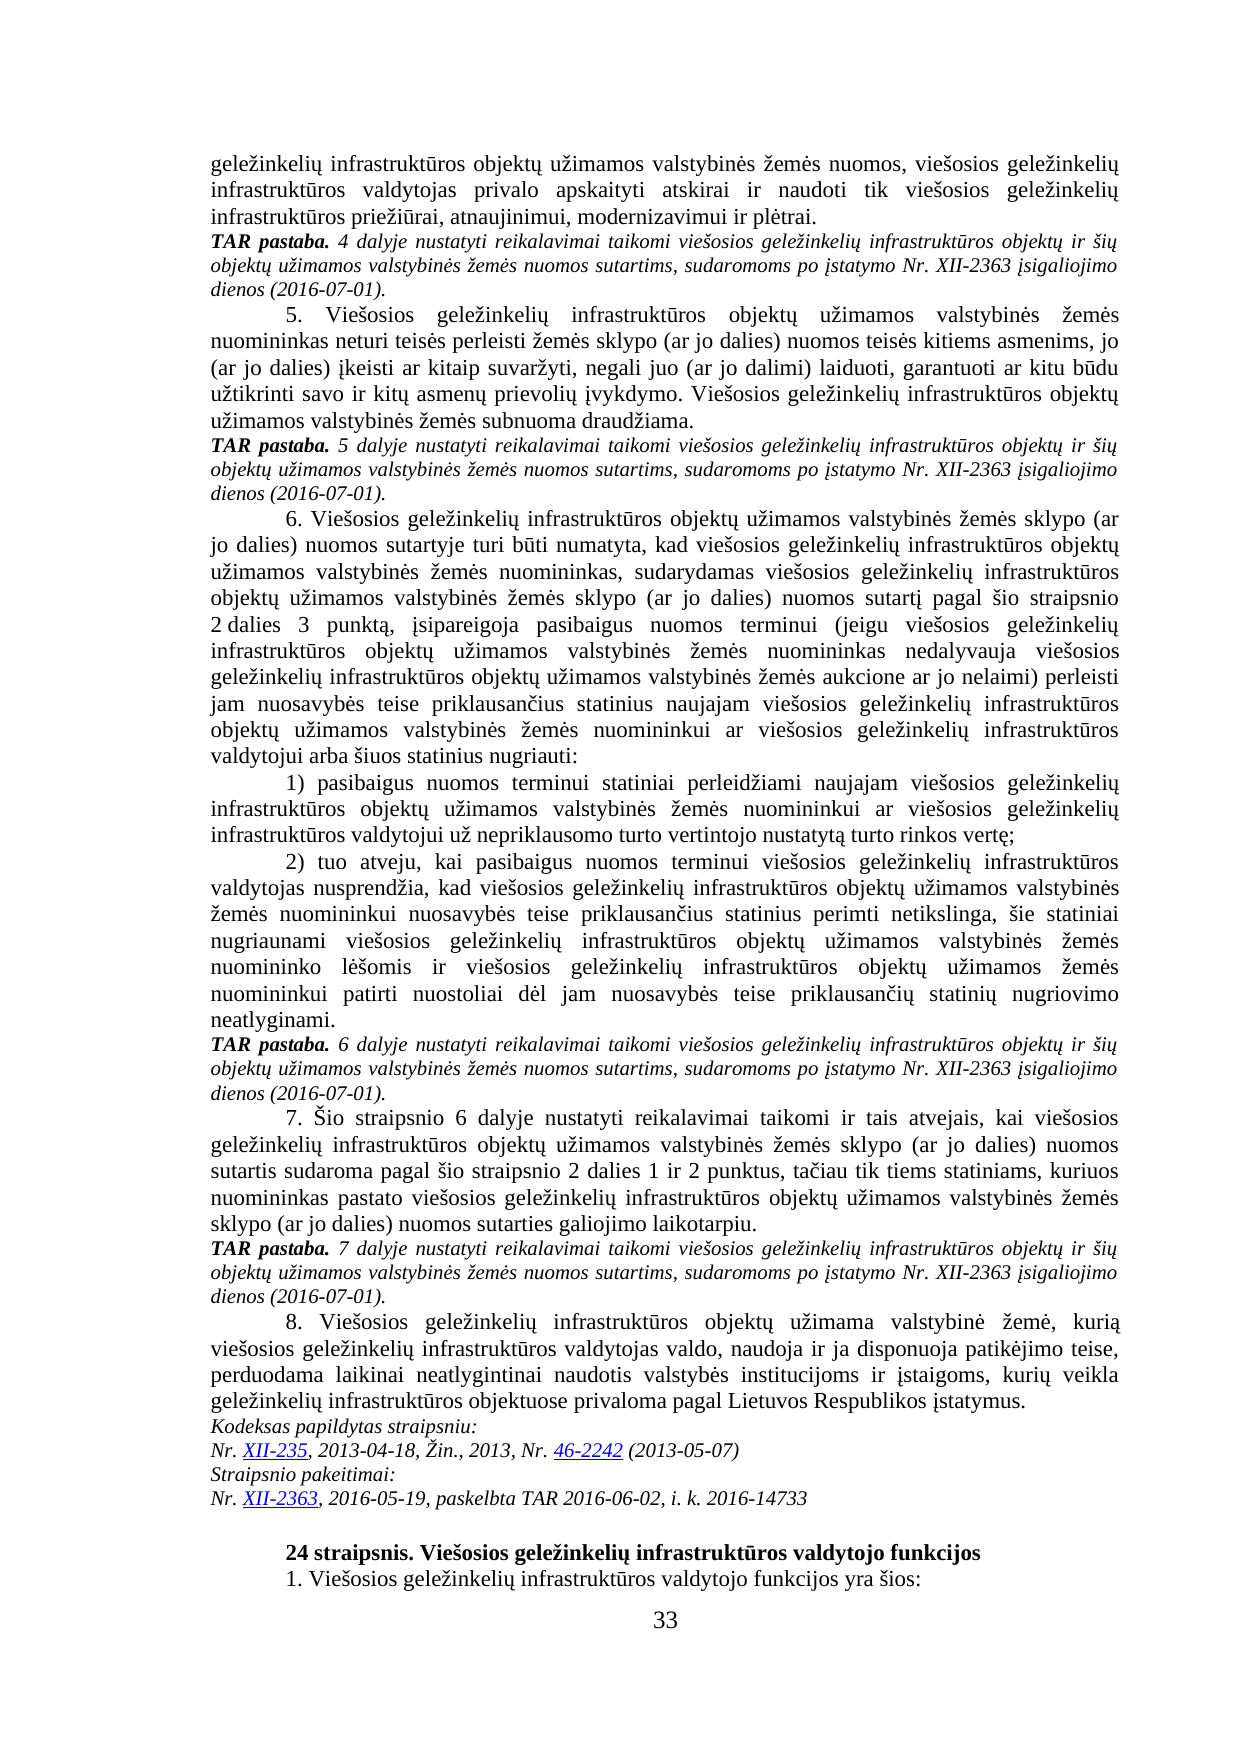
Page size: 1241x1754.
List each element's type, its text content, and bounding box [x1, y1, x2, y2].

text 7. Šio straipsnio 6 dalyje nustatyti reikalavimai taikomi ir tais atvejais, kai viešosios geležinkelių infrastruktūros objektų užimamos valstybinės žemės sklypo (ar jo dalies) nuomos sutartis sudaroma pagal šio straipsnio 2 dalies 1 ir 2 punktus, tačiau tik tiems statiniams, kuriuos nuomininkas pastato viešosios geležinkelių infrastruktūros objektų užimamos valstybinės žemės sklypo (ar jo dalies) nuomos sutarties galiojimo laikotarpiu. [210, 1104, 1120, 1236]
text 1) pasibaigus nuomos terminui statiniai perleidžiami naujajam viešosios geležinkelių infrastruktūros objektų užimamos valstybinės žemės nuomininkui ar viešosios geležinkelių infrastruktūros valdytojui už nepriklausomo turto vertintojo nustatytą turto rinkos vertę; [210, 769, 1120, 848]
text TAR pastaba. 4 dalyje nustatyti reikalavimai taikomi viešosios geležinkelių infrastruktūros objektų ir šių objektų užimamos valstybinės žemės nuomos sutartims, sudaromoms po įstatymo Nr. XII-2363 įsigaliojimo dienos (2016-07-01). [210, 229, 1120, 301]
text Kodeksas papildytas straipsniu: [210, 1414, 1120, 1438]
text Nr. XII-2363, 2016-05-19, paskelbta TAR 2016-06-02, i. k. 2016-14733 [210, 1486, 1120, 1510]
text 2) tuo atveju, kai pasibaigus nuomos terminui viešosios geležinkelių infrastruktūros valdytojas nusprendžia, kad viešosios geležinkelių infrastruktūros objektų užimamos valstybinės žemės nuomininkui nuosavybės teise priklausančius statinius perimti netikslinga, šie statiniai nugriaunami viešosios geležinkelių infrastruktūros objektų užimamos valstybinės žemės nuomininko lėšomis ir viešosios geležinkelių infrastruktūros objektų užimamos žemės nuomininkui patirti nuostoliai dėl jam nuosavybės teise priklausančių statinių nugriovimo neatlyginami. [210, 848, 1120, 1032]
text TAR pastaba. 7 dalyje nustatyti reikalavimai taikomi viešosios geležinkelių infrastruktūros objektų ir šių objektų užimamos valstybinės žemės nuomos sutartims, sudaromoms po įstatymo Nr. XII-2363 įsigaliojimo dienos (2016-07-01). [210, 1236, 1120, 1308]
text 6. Viešosios geležinkelių infrastruktūros objektų užimamos valstybinės žemės sklypo (ar jo dalies) nuomos sutartyje turi būti numatyta, kad viešosios geležinkelių infrastruktūros objektų užimamos valstybinės žemės nuomininkas, sudarydamas viešosios geležinkelių infrastruktūros objektų užimamos valstybinės žemės sklypo (ar jo dalies) nuomos sutartį pagal šio straipsnio 2 dalies 3 punktą, įsipareigoja pasibaigus nuomos terminui (jeigu viešosios geležinkelių infrastruktūros objektų užimamos valstybinės žemės nuomininkas nedalyvauja viešosios geležinkelių infrastruktūros objektų užimamos valstybinės žemės aukcione ar jo nelaimi) perleisti jam nuosavybės teise priklausančius statinius naujajam viešosios geležinkelių infrastruktūros objektų užimamos valstybinės žemės nuomininkui ar viešosios geležinkelių infrastruktūros valdytojui arba šiuos statinius nugriauti: [210, 505, 1120, 769]
text 5. Viešosios geležinkelių infrastruktūros objektų užimamos valstybinės žemės nuomininkas neturi teisės perleisti žemės sklypo (ar jo dalies) nuomos teisės kitiems asmenims, jo (ar jo dalies) įkeisti ar kitaip suvaržyti, negali juo (ar jo dalimi) laiduoti, garantuoti ar kitu būdu užtikrinti savo ir kitų asmenų prievolių įvykdymo. Viešosios geležinkelių infrastruktūros objektų užimamos valstybinės žemės subnuoma draudžiama. [210, 301, 1120, 433]
text TAR pastaba. 5 dalyje nustatyti reikalavimai taikomi viešosios geležinkelių infrastruktūros objektų ir šių objektų užimamos valstybinės žemės nuomos sutartims, sudaromoms po įstatymo Nr. XII-2363 įsigaliojimo dienos (2016-07-01). [210, 433, 1120, 505]
text Straipsnio pakeitimai: [210, 1462, 1120, 1486]
text TAR pastaba. 6 dalyje nustatyti reikalavimai taikomi viešosios geležinkelių infrastruktūros objektų ir šių objektų užimamos valstybinės žemės nuomos sutartims, sudaromoms po įstatymo Nr. XII-2363 įsigaliojimo dienos (2016-07-01). [210, 1032, 1120, 1104]
text 1. Viešosios geležinkelių infrastruktūros valdytojo funkcijos yra šios: [210, 1565, 1120, 1592]
text 24 straipsnis. Viešosios geležinkelių infrastruktūros valdytojo funkcijos [210, 1539, 1120, 1565]
text Nr. XII-235, 2013-04-18, Žin., 2013, Nr. 46-2242 (2013-05-07) [210, 1438, 1120, 1462]
text geležinkelių infrastruktūros objektų užimamos valstybinės žemės nuomos, viešosios geležinkelių infrastruktūros valdytojas privalo apskaityti atskirai ir naudoti tik viešosios geležinkelių infrastruktūros priežiūrai, atnaujinimui, modernizavimui ir plėtrai. [210, 150, 1120, 229]
text 8. Viešosios geležinkelių infrastruktūros objektų užimama valstybinė žemė, kurią viešosios geležinkelių infrastruktūros valdytojas valdo, naudoja ir ja disponuoja patikėjimo teise, perduodama laikinai neatlygintinai naudotis valstybės institucijoms ir įstaigoms, kurių veikla geležinkelių infrastruktūros objektuose privaloma pagal Lietuvos Respublikos įstatymus. [210, 1308, 1120, 1414]
